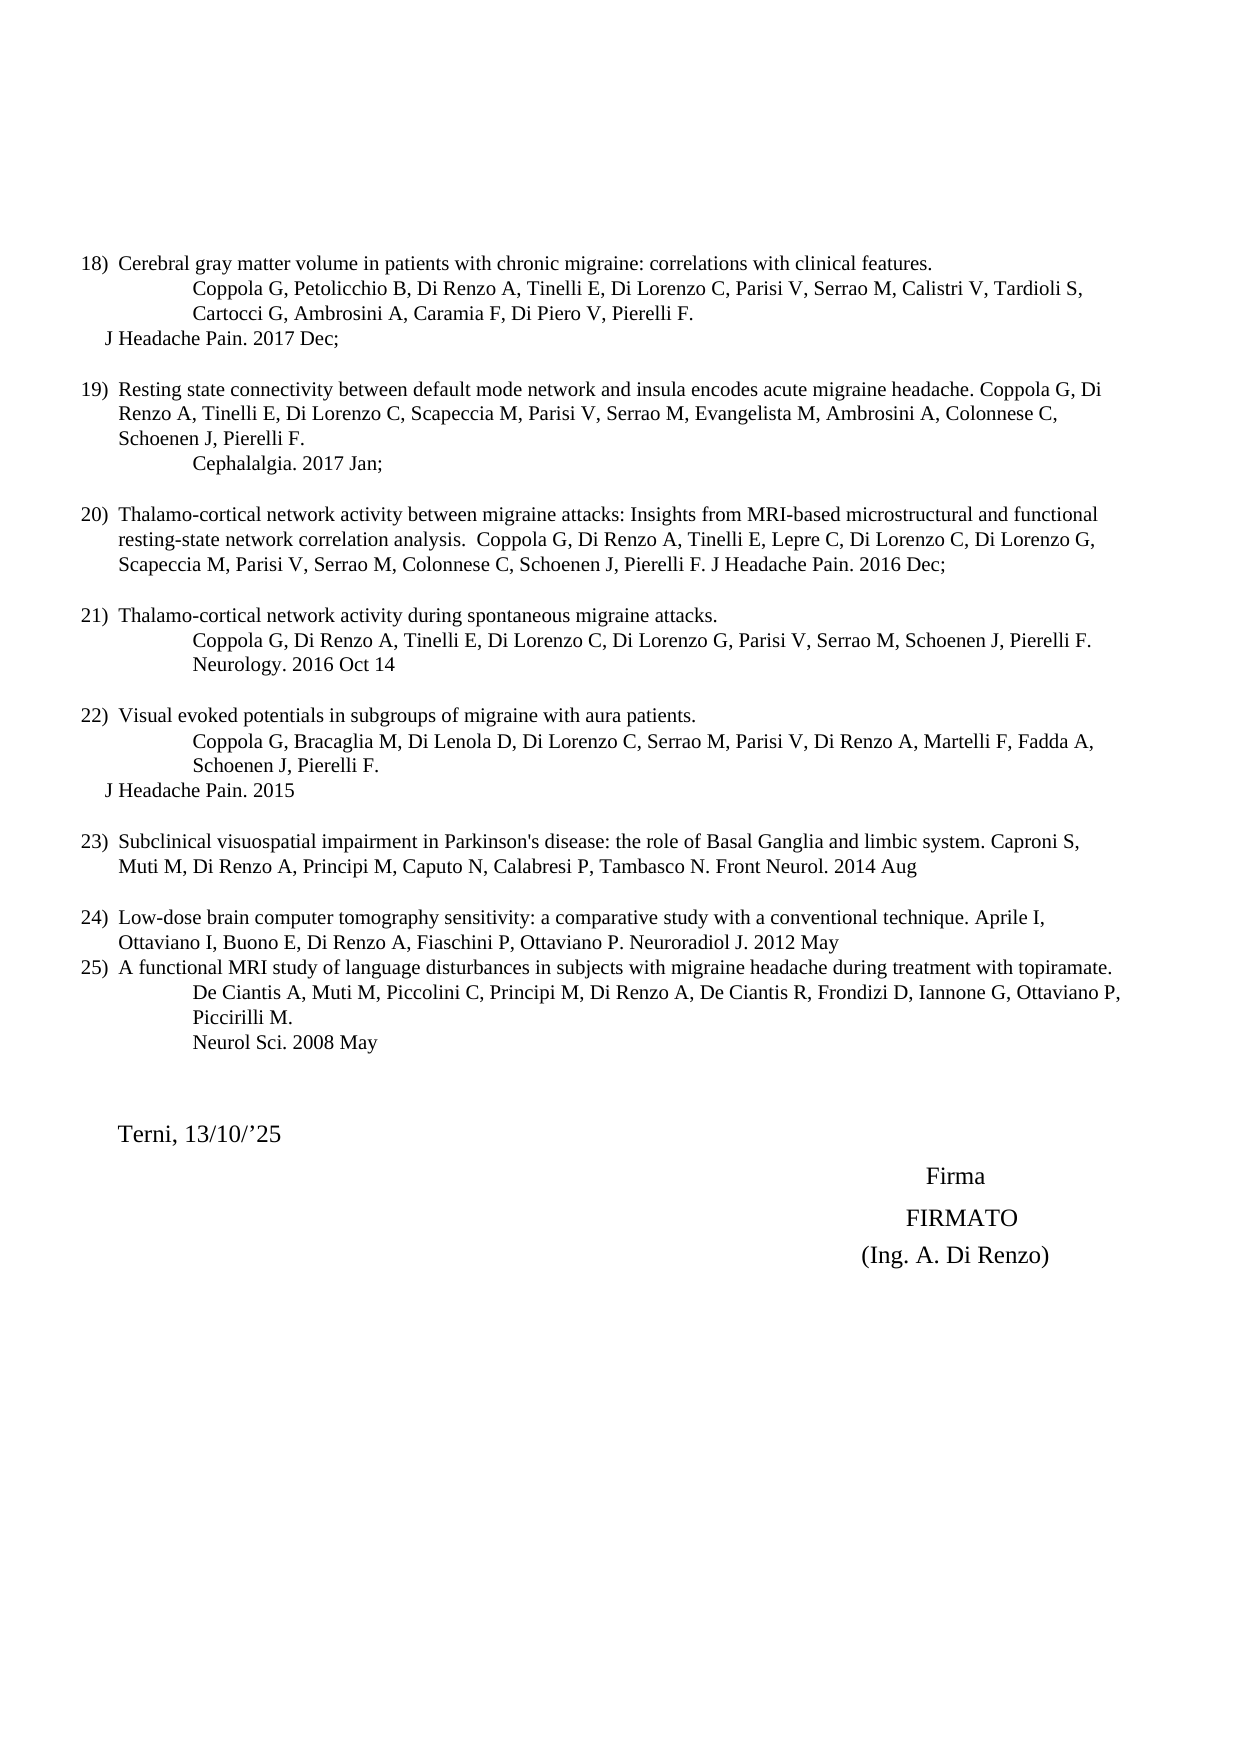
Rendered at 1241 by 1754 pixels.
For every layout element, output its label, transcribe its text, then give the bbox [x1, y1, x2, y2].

list Headache Pain. 2017 Dec; [104, 326, 1126, 350]
text Firma [251, 1161, 1123, 1190]
text Coppola G, Di Renzo A, Tinelli E, Di Lorenzo C, Di Lorenzo G, Parisi V, Serrao M, Schoenen J, Pierelli F. Neurology. 2016 Oct 14 [192, 628, 1126, 676]
text FIRMATO [118, 1203, 1154, 1232]
list Low-dose brain computer tomography sensitivity: a comparative study with a conventional technique. Aprile I, Ottaviano I, Buono E, Di Renzo A, Fiaschini P, Ottaviano P. Neuroradiol J. 2012 May [81, 905, 1126, 954]
text Terni, 13/10/’25 [117, 1119, 1123, 1148]
list Resting state connectivity between default mode network and insula encodes acute migraine headache. Coppola G, Di Renzo A, Tinelli E, Di Lorenzo C, Scapeccia M, Parisi V, Serrao M, Evangelista M, Ambrosini A, Colonnese C, Schoenen J, Pierelli F. [81, 377, 1126, 450]
list Thalamo-cortical network activity during spontaneous migraine attacks. [81, 602, 1126, 627]
list Cerebral gray matter volume in patients with chronic migraine: correlations with clinical features. [81, 251, 1126, 275]
text De Ciantis A, Muti M, Piccolini C, Principi M, Di Renzo A, De Ciantis R, Frondizi D, Iannone G, Ottaviano P, Piccirilli M. [192, 980, 1126, 1029]
text Coppola G, Bracaglia M, Di Lenola D, Di Lorenzo C, Serrao M, Parisi V, Di Renzo A, Martelli F, Fadda A, Schoenen J, Pierelli F. [192, 728, 1126, 777]
list Thalamo-cortical network activity between migraine attacks: Insights from MRI-based microstructural and functional resting-state network correlation analysis. Coppola G, Di Renzo A, Tinelli E, Lepre C, Di Lorenzo C, Di Lorenzo G, Scapeccia M, Parisi V, Serrao M, Colonnese C, Schoenen J, Pierelli F. J Headache Pain. 2016 Dec; [81, 502, 1126, 576]
list Headache Pain. 2015 [104, 778, 1126, 802]
text (Ing. A. Di Renzo) [117, 1240, 1123, 1269]
text Neurol Sci. 2008 May [192, 1030, 1126, 1054]
text Cephalalgia. 2017 Jan; [192, 451, 1126, 475]
list Subclinical visuospatial impairment in Parkinson's disease: the role of Basal Ganglia and limbic system. Caproni S, Muti M, Di Renzo A, Principi M, Caputo N, Calabresi P, Tambasco N. Front Neurol. 2014 Aug [81, 829, 1126, 878]
list A functional MRI study of language disturbances in subjects with migraine headache during treatment with topiramate. [81, 955, 1126, 979]
list Visual evoked potentials in subgroups of migraine with aura patients. [81, 703, 1126, 727]
text Coppola G, Petolicchio B, Di Renzo A, Tinelli E, Di Lorenzo C, Parisi V, Serrao M, Calistri V, Tardioli S, Cartocci G, Ambrosini A, Caramia F, Di Piero V, Pierelli F. [192, 276, 1126, 324]
